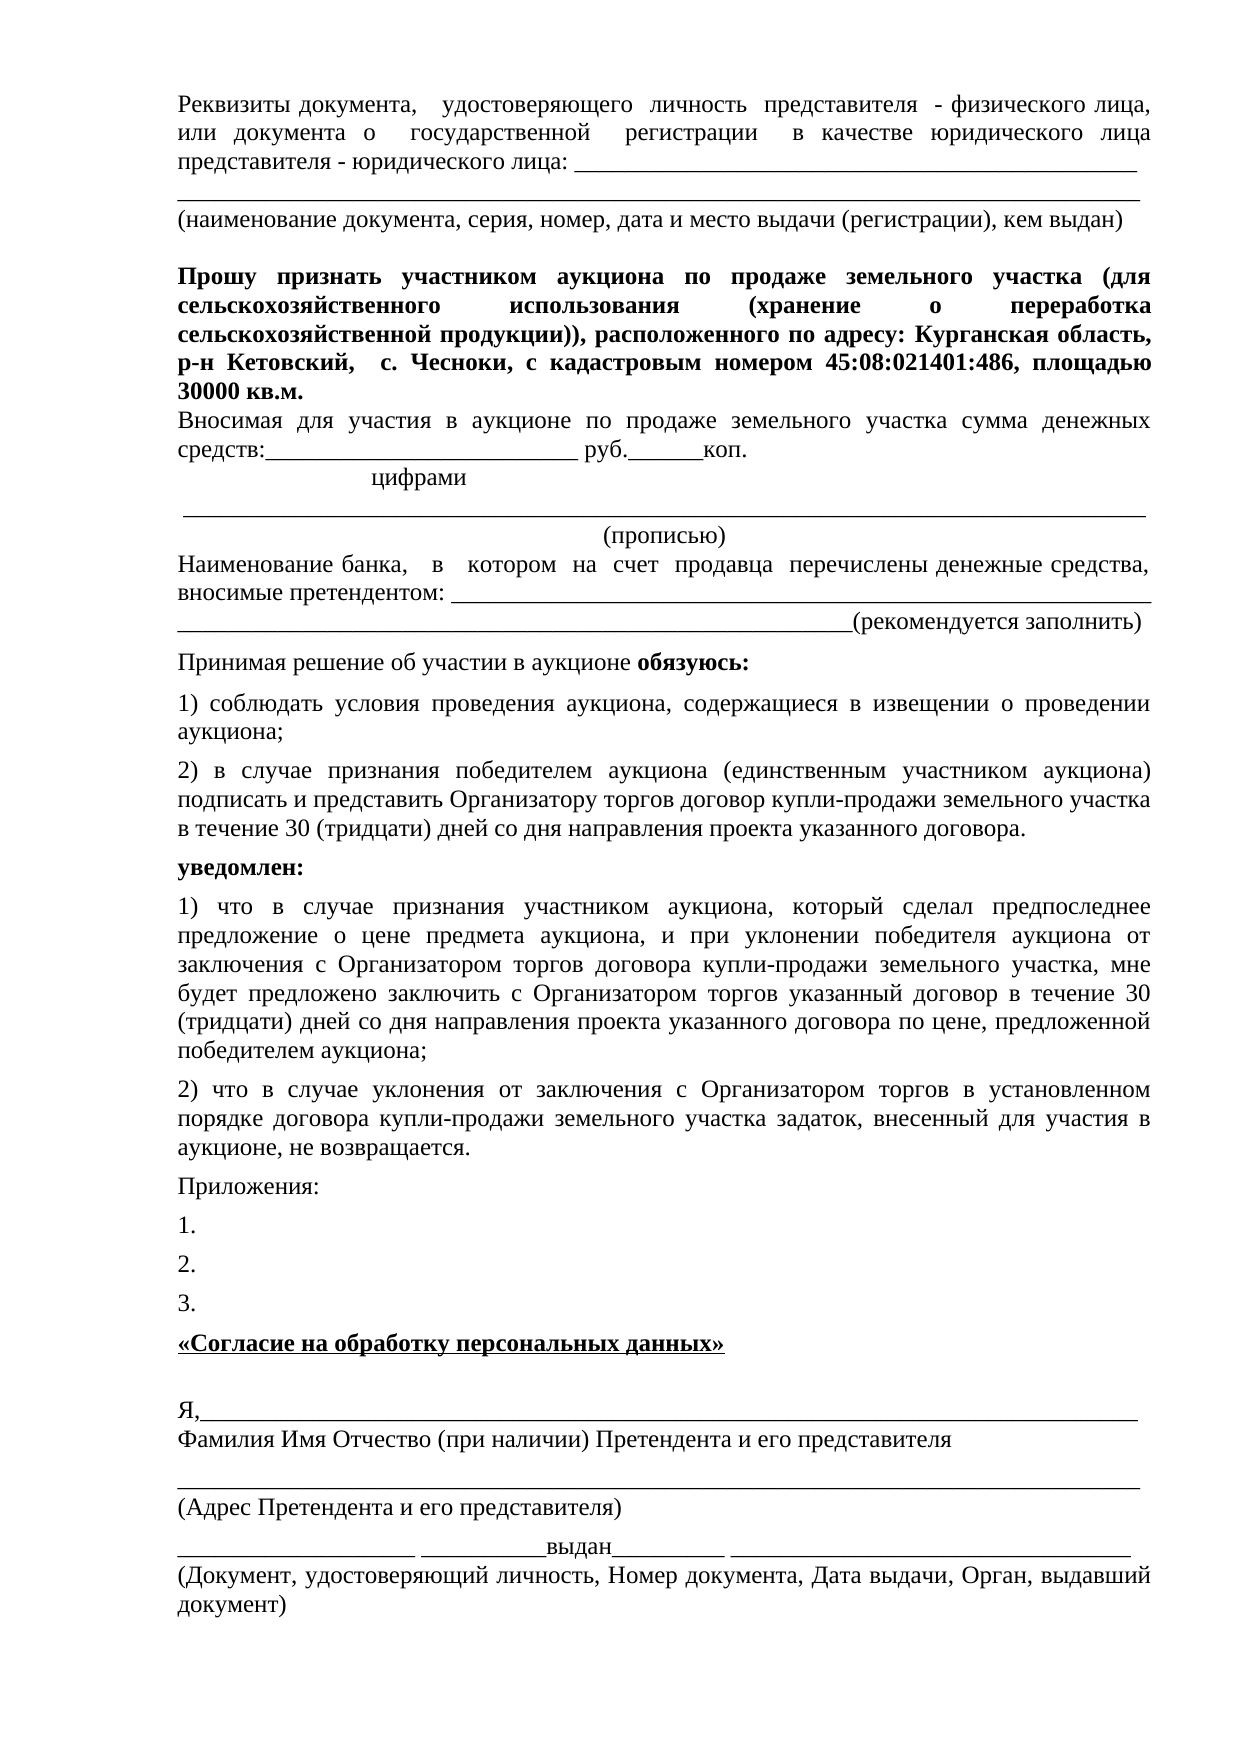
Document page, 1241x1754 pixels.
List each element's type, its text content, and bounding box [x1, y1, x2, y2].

text _____________________________________________________________________________ (прописью) [177, 491, 1152, 549]
text _____________________________________________________________________________ [177, 1463, 1152, 1492]
text ______________________________________________________(рекомендуется заполнить) [177, 606, 1152, 635]
text цифрами [177, 462, 1152, 491]
text 2. [177, 1249, 1152, 1278]
text (Адрес Претендента и его представителя) [177, 1492, 1152, 1521]
text (наименование документа, серия, номер, дата и место выдачи (регистрации), кем выдан) [177, 204, 1152, 232]
text ___________________ __________выдан_________ ________________________________ [177, 1531, 1152, 1560]
text уведомлен: [177, 852, 1152, 881]
text Реквизиты документа, удостоверяющего личность представителя - физического лица, или документа о государственной регистрации в качестве юридического лица представителя - юридического лица: _____________________________________________ [177, 89, 1152, 175]
text 1) что в случае признания участником аукциона, который сделал предпоследнее предложение о цене предмета аукциона, и при уклонении победителя аукциона от заключения с Организатором торгов договора купли-продажи земельного участка, мне будет предложено заключить с Организатором торгов указанный договор в течение 30 (тридцати) дней со дня направления проекта указанного договора по цене, предложенной победителем аукциона; [177, 891, 1152, 1064]
text 2) в случае признания победителем аукциона (единственным участником аукциона) подписать и представить Организатору торгов договор купли-продажи земельного участка в течение 30 (тридцати) дней со дня направления проекта указанного договора. [177, 756, 1152, 842]
text 2) что в случае уклонения от заключения с Организатором торгов в установленном порядке договора купли-продажи земельного участка задаток, внесенный для участия в аукционе, не возвращается. [177, 1074, 1152, 1161]
text Приложения: [177, 1171, 1152, 1200]
text Фамилия Имя Отчество (при наличии) Претендента и его представителя [177, 1424, 1152, 1453]
text 3. [177, 1288, 1152, 1317]
text Прошу признать участником аукциона по продаже земельного участка (для сельскохозяйственного использования (хранение о переработка сельскохозяйственной продукции)), расположенного по адресу: Курганская область, р-н Кетовский, с. Чесноки, с кадастровым номером 45:08:021401:486, площадью 30000 кв.м. [177, 261, 1152, 405]
text _____________________________________________________________________________ [177, 175, 1152, 204]
text (Документ, удостоверяющий личность, Номер документа, Дата выдачи, Орган, выдавший документ) [177, 1560, 1152, 1618]
text Принимая решение об участии в аукционе обязуюсь: [177, 647, 1152, 676]
text Вносимая для участия в аукционе по продаже земельного участка сумма денежных средств:_________________________ руб.______коп. [177, 405, 1152, 462]
text 1) соблюдать условия проведения аукциона, содержащиеся в извещении о проведении аукциона; [177, 688, 1152, 745]
text 1. [177, 1210, 1152, 1239]
text «Согласие на обработку персональных данных» [177, 1328, 1152, 1356]
text Наименование банка, в котором на счет продавца перечислены денежные средства, вносимые претендентом: ________________________________________________________ [177, 549, 1152, 606]
text Я,___________________________________________________________________________ [177, 1396, 1152, 1424]
